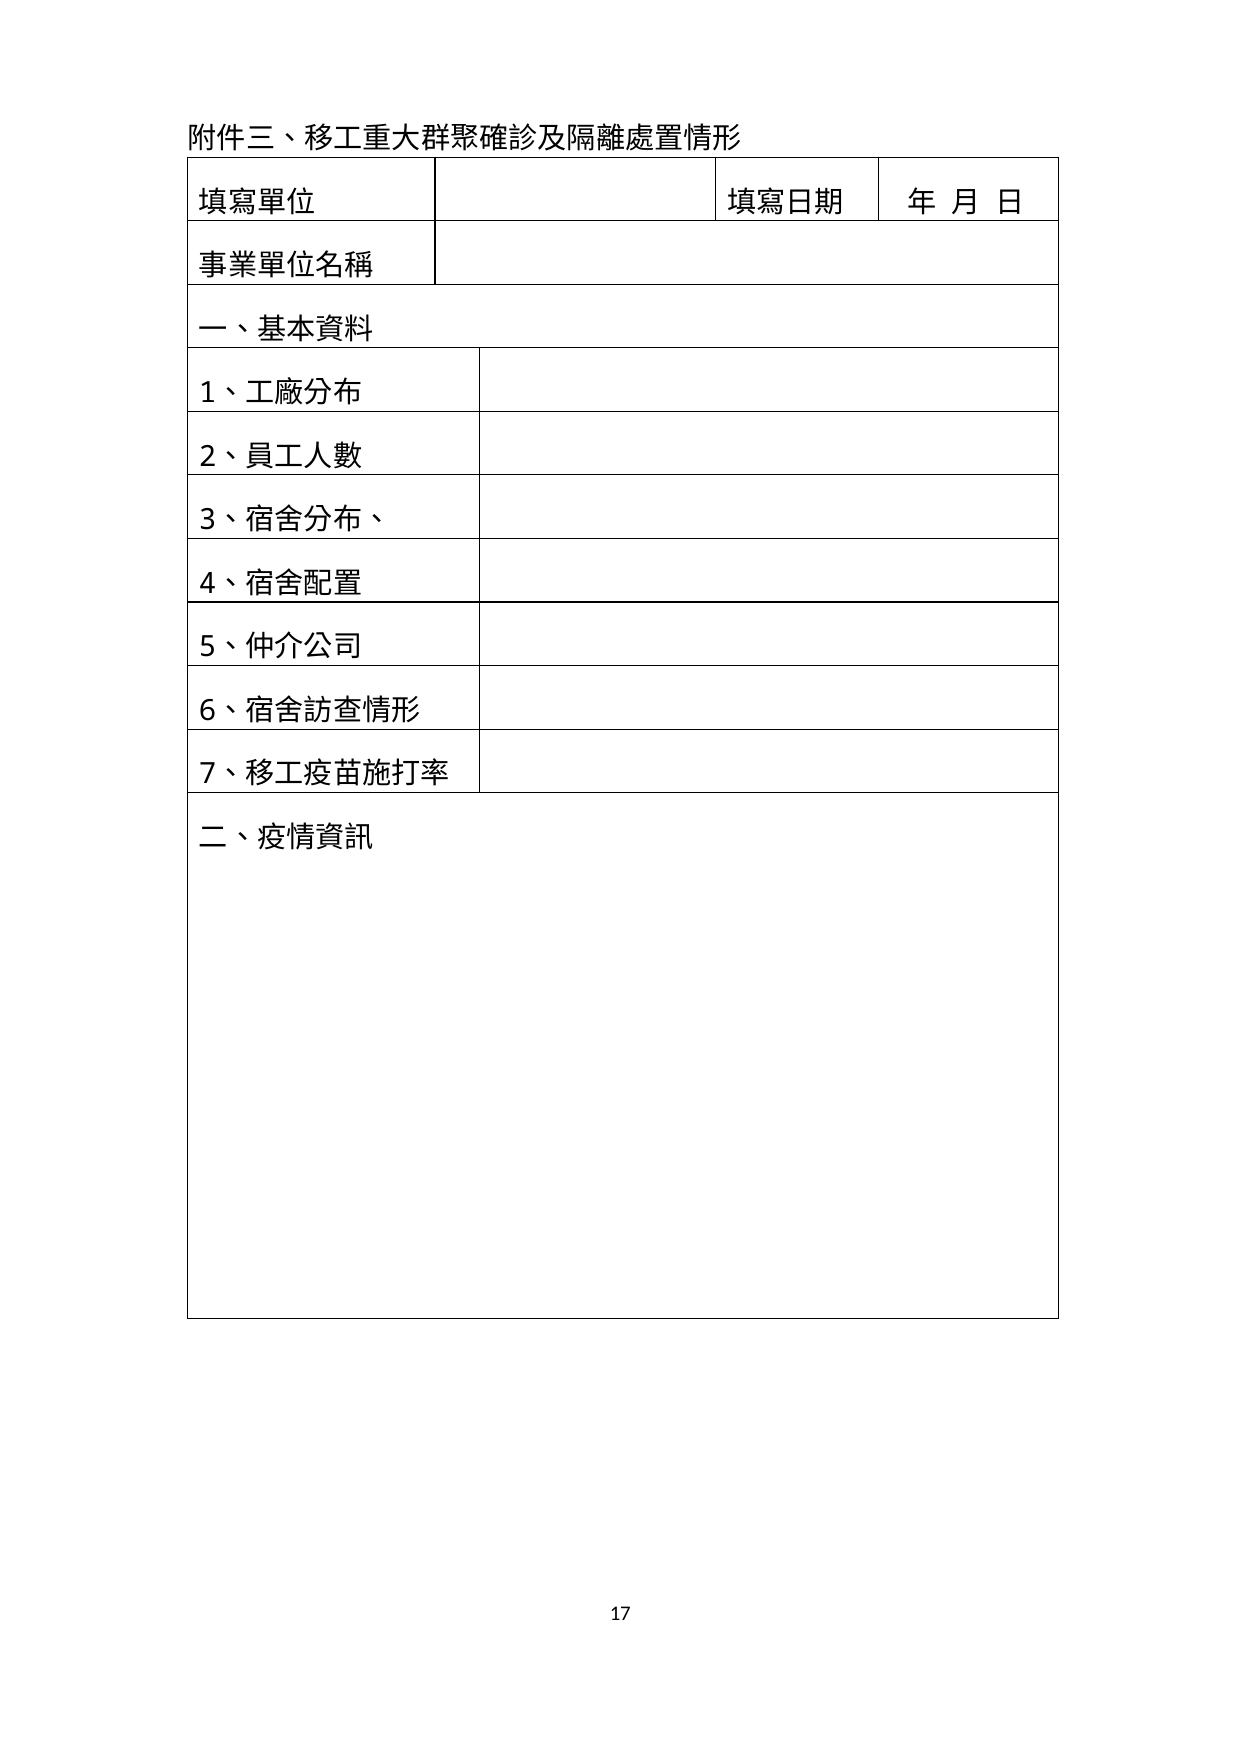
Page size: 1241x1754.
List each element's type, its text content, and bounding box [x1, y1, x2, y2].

table_cell 7、移工疫苗施打率 [188, 730, 479, 792]
table_cell [480, 666, 1058, 728]
table_cell 6、宿舍訪查情形 [188, 666, 479, 728]
table_header [436, 158, 715, 220]
table_cell [480, 730, 1058, 792]
table_cell 事業單位名稱 [188, 221, 434, 284]
table_cell [480, 603, 1058, 665]
table_header 填寫日期 [716, 158, 878, 220]
table_cell 5、仲介公司 [188, 603, 479, 665]
text 附件三、移工重大群聚確診及隔離處置情形 [187, 94, 1053, 157]
table_header 填寫單位 [188, 158, 434, 220]
table_cell 一、基本資料 [188, 285, 1058, 347]
table_cell [480, 539, 1058, 601]
table_cell [480, 475, 1058, 538]
table_cell 3、宿舍分布、 [188, 475, 479, 538]
table_cell [480, 348, 1058, 411]
table_header 年 月 日 [879, 158, 1058, 220]
table_cell 2、員工人數 [188, 412, 479, 474]
table_cell 二、疫情資訊 [188, 793, 1058, 1318]
table_cell 1、工廠分布 [188, 348, 479, 411]
table_cell 4、宿舍配置 [188, 539, 479, 601]
table_cell [480, 412, 1058, 474]
table_cell [436, 221, 1058, 284]
